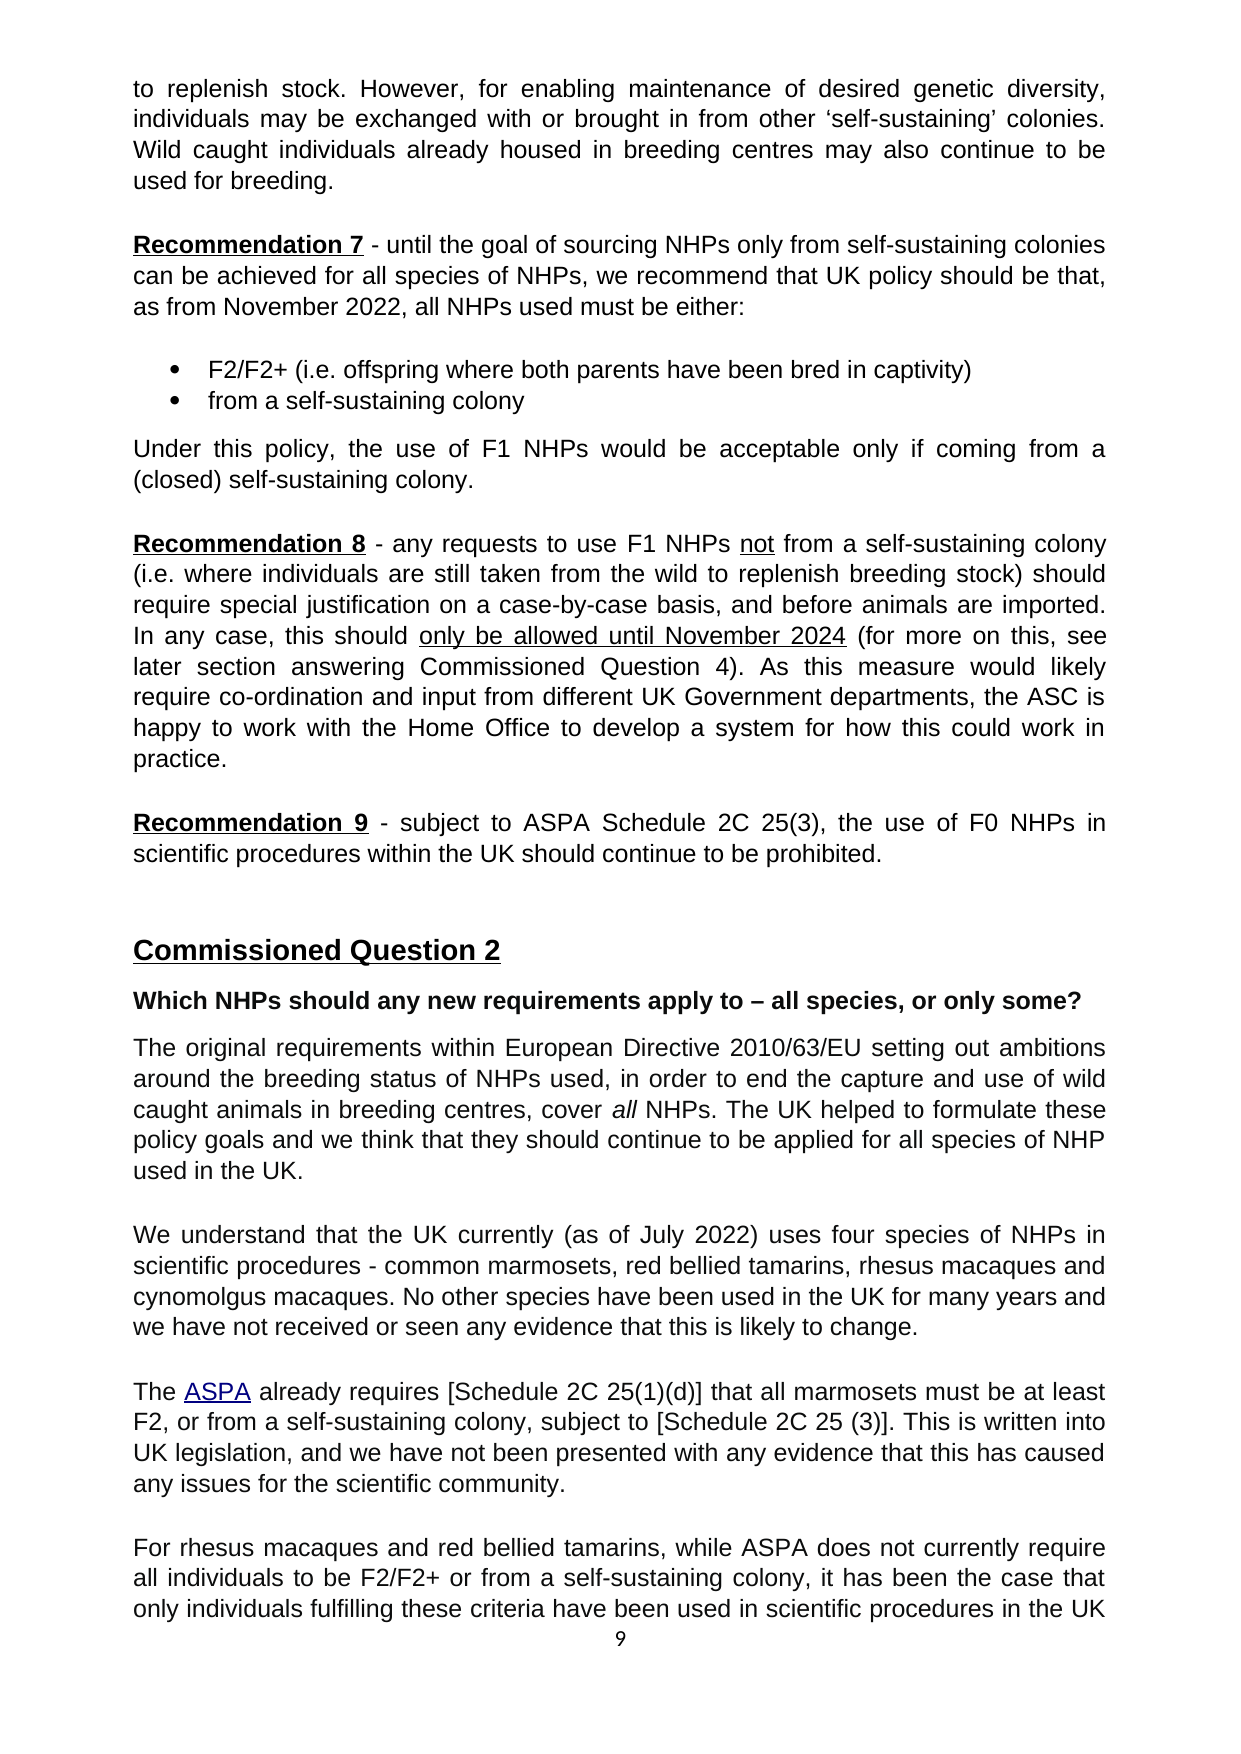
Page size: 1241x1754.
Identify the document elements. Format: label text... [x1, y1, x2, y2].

list from a self-sustaining colony [170, 386, 1107, 415]
text Commissioned Question 2 [133, 933, 1107, 967]
text We understand that the UK currently (as of July 2022) uses four species of NHPs in scientific procedures - common marmosets, red bellied tamarins, rhesus macaques and cynomolgus macaques. No other species have been used in the UK for many years and we have not received or seen any evidence that this is likely to change. [133, 1220, 1107, 1341]
text For rhesus macaques and red bellied tamarins, while ASPA does not currently require all individuals to be F2/F2+ or from a self-sustaining colony, it has been the case that only individuals fulfilling these criteria have been used in scientific procedures in the UK [133, 1533, 1107, 1623]
list F2/F2+ (i.e. offspring where both parents have been bred in captivity) [170, 356, 1107, 384]
text Recommendation 8 - any requests to use F1 NHPs not from a self-sustaining colony (i.e. where individuals are still taken from the wild to replenish breeding stock) should require special justification on a case-by-case basis, and before animals are imported. In any case, this should only be allowed until November 2024 (for more on this, see later section answering Commissioned Question 4). As this measure would likely require co-ordination and input from different UK Government departments, the ASC is happy to work with the Home Office to develop a system for how this could work in practice. [133, 529, 1107, 772]
text Which NHPs should any new requirements apply to – all species, or only some? [133, 986, 1107, 1014]
text Under this policy, the use of F1 NHPs would be acceptable only if coming from a (closed) self-sustaining colony. [133, 434, 1107, 493]
text Recommendation 7 - until the goal of sourcing NHPs only from self-sustaining colonies can be achieved for all species of NHPs, we recommend that UK policy should be that, as from November 2022, all NHPs used must be either: [133, 230, 1107, 320]
text to replenish stock. However, for enabling maintenance of desired genetic diversity, individuals may be exchanged with or brought in from other ‘self-sustaining’ colonies. Wild caught individuals already housed in breeding centres may also continue to be used for breeding. [133, 74, 1107, 195]
text Recommendation 9 - subject to ASPA Schedule 2C 25(3), the use of F0 NHPs in scientific procedures within the UK should continue to be prohibited. [133, 808, 1107, 867]
text The original requirements within European Directive 2010/63/EU setting out ambitions around the breeding status of NHPs used, in order to end the capture and use of wild caught animals in breeding centres, cover all NHPs. The UK helped to formulate these policy goals and we think that they should continue to be applied for all species of NHP used in the UK. [133, 1033, 1107, 1185]
text The ASPA already requires [Schedule 2C 25(1)(d)] that all marmosets must be at least F2, or from a self-sustaining colony, subject to [Schedule 2C 25 (3)]. This is written into UK legislation, and we have not been presented with any evidence that this has caused any issues for the scientific community. [133, 1376, 1107, 1497]
